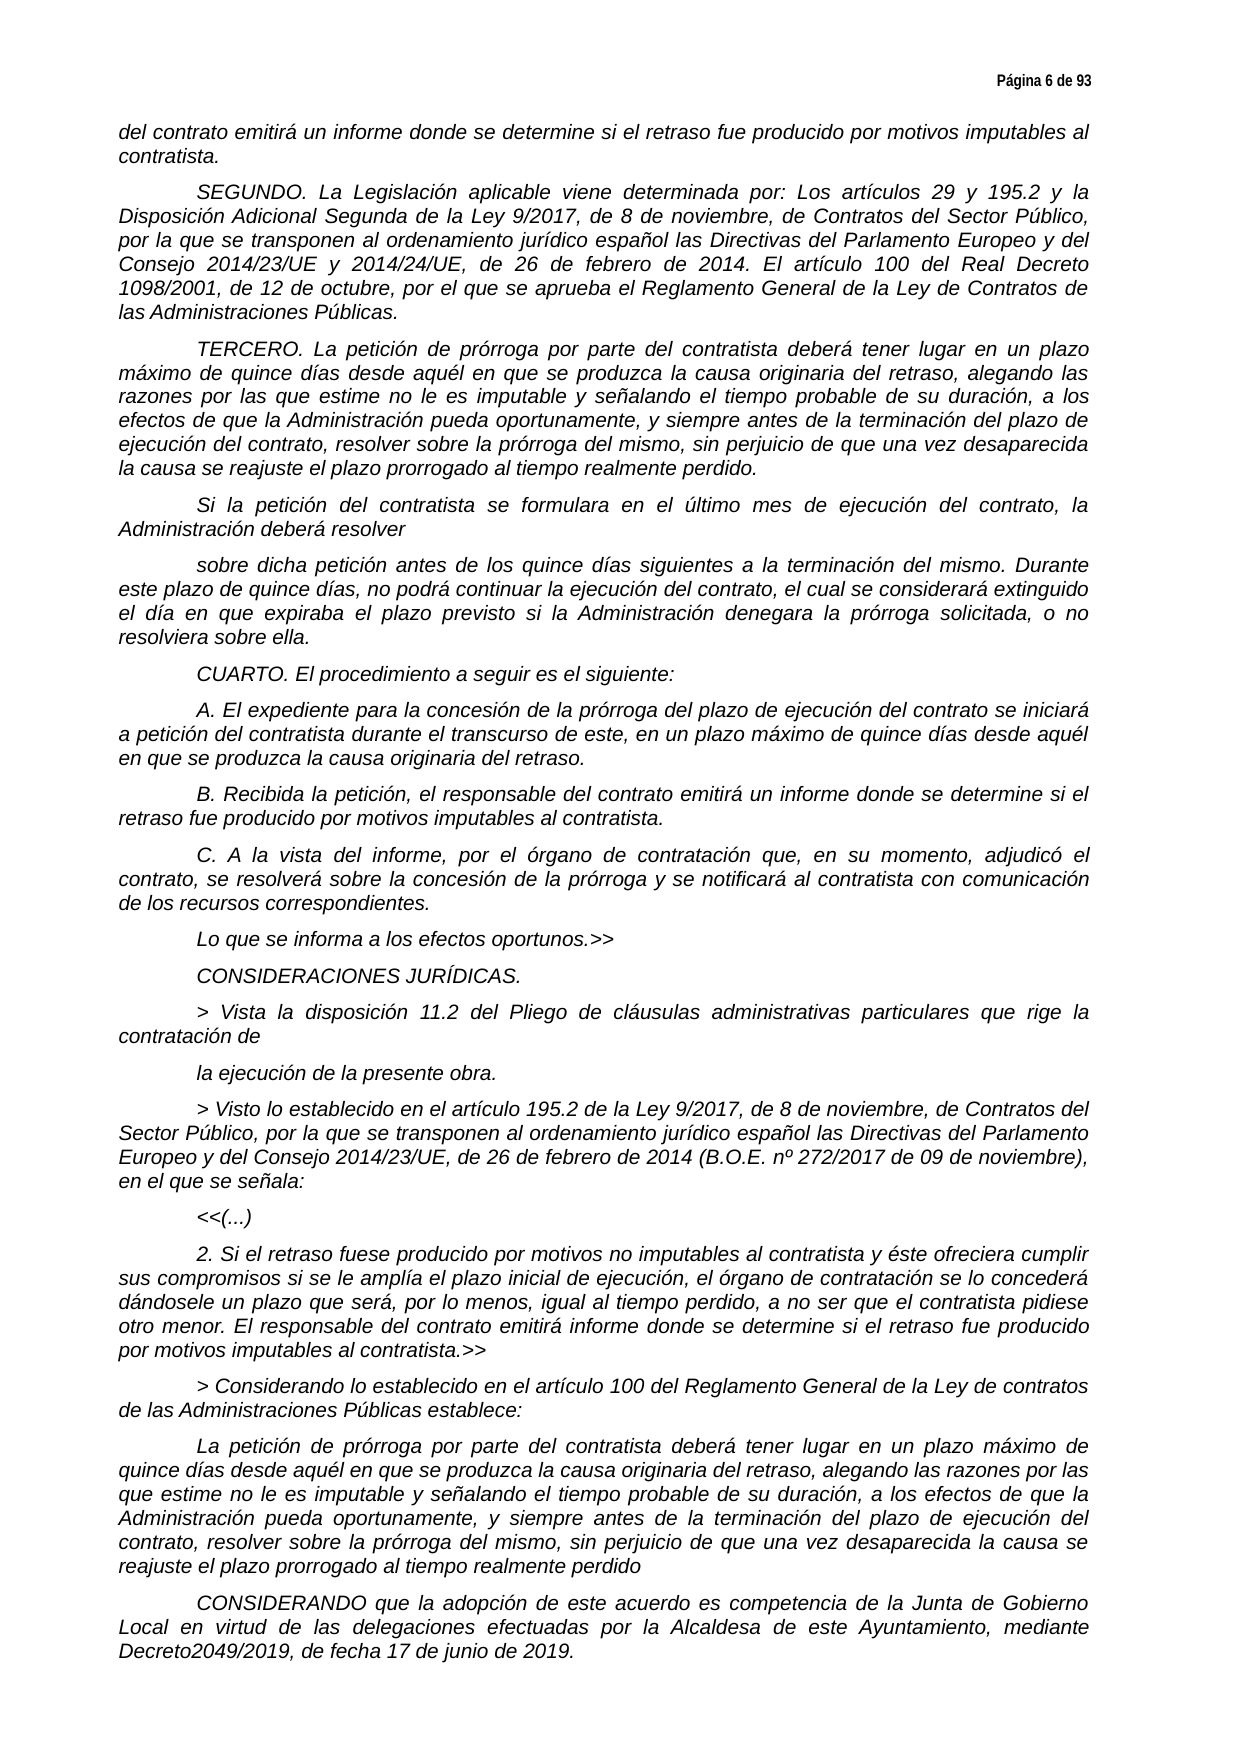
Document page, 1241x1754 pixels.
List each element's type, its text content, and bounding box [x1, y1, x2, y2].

text > Visto lo establecido en el artículo 195.2 de la Ley 9/2017, de 8 de noviembre, de Contratos del Sector Público, por la que se transponen al ordenamiento jurídico español las Directivas del Parlamento Europeo y del Consejo 2014/23/UE, de 26 de febrero de 2014 (B.O.E. nº 272/2017 de 09 de noviembre), en el que se señala: [118, 1097, 1092, 1193]
text del contrato emitirá un informe donde se determine si el retraso fue producido por motivos imputables al contratista. [118, 120, 1092, 168]
text <<(...) [118, 1205, 1092, 1229]
text CONSIDERANDO que la adopción de este acuerdo es competencia de la Junta de Gobierno Local en virtud de las delegaciones efectuadas por la Alcaldesa de este Ayuntamiento, mediante Decreto2049/2019, de fecha 17 de junio de 2019. [118, 1591, 1092, 1662]
text TERCERO. La petición de prórroga por parte del contratista deberá tener lugar en un plazo máximo de quince días desde aquél en que se produzca la causa originaria del retraso, alegando las razones por las que estime no le es imputable y señalando el tiempo probable de su duración, a los efectos de que la Administración pueda oportunamente, y siempre antes de la terminación del plazo de ejecución del contrato, resolver sobre la prórroga del mismo, sin perjuicio de que una vez desaparecida la causa se reajuste el plazo prorrogado al tiempo realmente perdido. [118, 336, 1092, 480]
text La petición de prórroga por parte del contratista deberá tener lugar en un plazo máximo de quince días desde aquél en que se produzca la causa originaria del retraso, alegando las razones por las que estime no le es imputable y señalando el tiempo probable de su duración, a los efectos de que la Administración pueda oportunamente, y siempre antes de la terminación del plazo de ejecución del contrato, resolver sobre la prórroga del mismo, sin perjuicio de que una vez desaparecida la causa se reajuste el plazo prorrogado al tiempo realmente perdido [118, 1434, 1092, 1578]
text SEGUNDO. La Legislación aplicable viene determinada por: Los artículos 29 y 195.2 y la Disposición Adicional Segunda de la Ley 9/2017, de 8 de noviembre, de Contratos del Sector Público, por la que se transponen al ordenamiento jurídico español las Directivas del Parlamento Europeo y del Consejo 2014/23/UE y 2014/24/UE, de 26 de febrero de 2014. El artículo 100 del Real Decreto 1098/2001, de 12 de octubre, por el que se aprueba el Reglamento General de la Ley de Contratos de las Administraciones Públicas. [118, 180, 1092, 324]
text CUARTO. El procedimiento a seguir es el siguiente: [118, 661, 1092, 685]
text A. El expediente para la concesión de la prórroga del plazo de ejecución del contrato se iniciará a petición del contratista durante el transcurso de este, en un plazo máximo de quince días desde aquél en que se produzca la causa originaria del retraso. [118, 698, 1092, 770]
text Lo que se informa a los efectos oportunos.>> [118, 927, 1092, 951]
text la ejecución de la presente obra. [118, 1060, 1092, 1084]
text 2. Si el retraso fuese producido por motivos no imputables al contratista y éste ofreciera cumplir sus compromisos si se le amplía el plazo inicial de ejecución, el órgano de contratación se lo concederá dándosele un plazo que será, por lo menos, igual al tiempo perdido, a no ser que el contratista pidiese otro menor. El responsable del contrato emitirá informe donde se determine si el retraso fue producido por motivos imputables al contratista.>> [118, 1242, 1092, 1361]
text > Considerando lo establecido en el artículo 100 del Reglamento General de la Ley de contratos de las Administraciones Públicas establece: [118, 1374, 1092, 1422]
text C. A la vista del informe, por el órgano de contratación que, en su momento, adjudicó el contrato, se resolverá sobre la concesión de la prórroga y se notificará al contratista con comunicación de los recursos correspondientes. [118, 843, 1092, 914]
text B. Recibida la petición, el responsable del contrato emitirá un informe donde se determine si el retraso fue producido por motivos imputables al contratista. [118, 782, 1092, 830]
text CONSIDERACIONES JURÍDICAS. [118, 963, 1092, 987]
text sobre dicha petición antes de los quince días siguientes a la terminación del mismo. Durante este plazo de quince días, no podrá continuar la ejecución del contrato, el cual se considerará extinguido el día en que expiraba el plazo previsto si la Administración denegara la prórroga solicitada, o no resolviera sobre ella. [118, 553, 1092, 649]
text Si la petición del contratista se formulara en el último mes de ejecución del contrato, la Administración deberá resolver [118, 493, 1092, 541]
text > Vista la disposición 11.2 del Pliego de cláusulas administrativas particulares que rige la contratación de [118, 1000, 1092, 1048]
